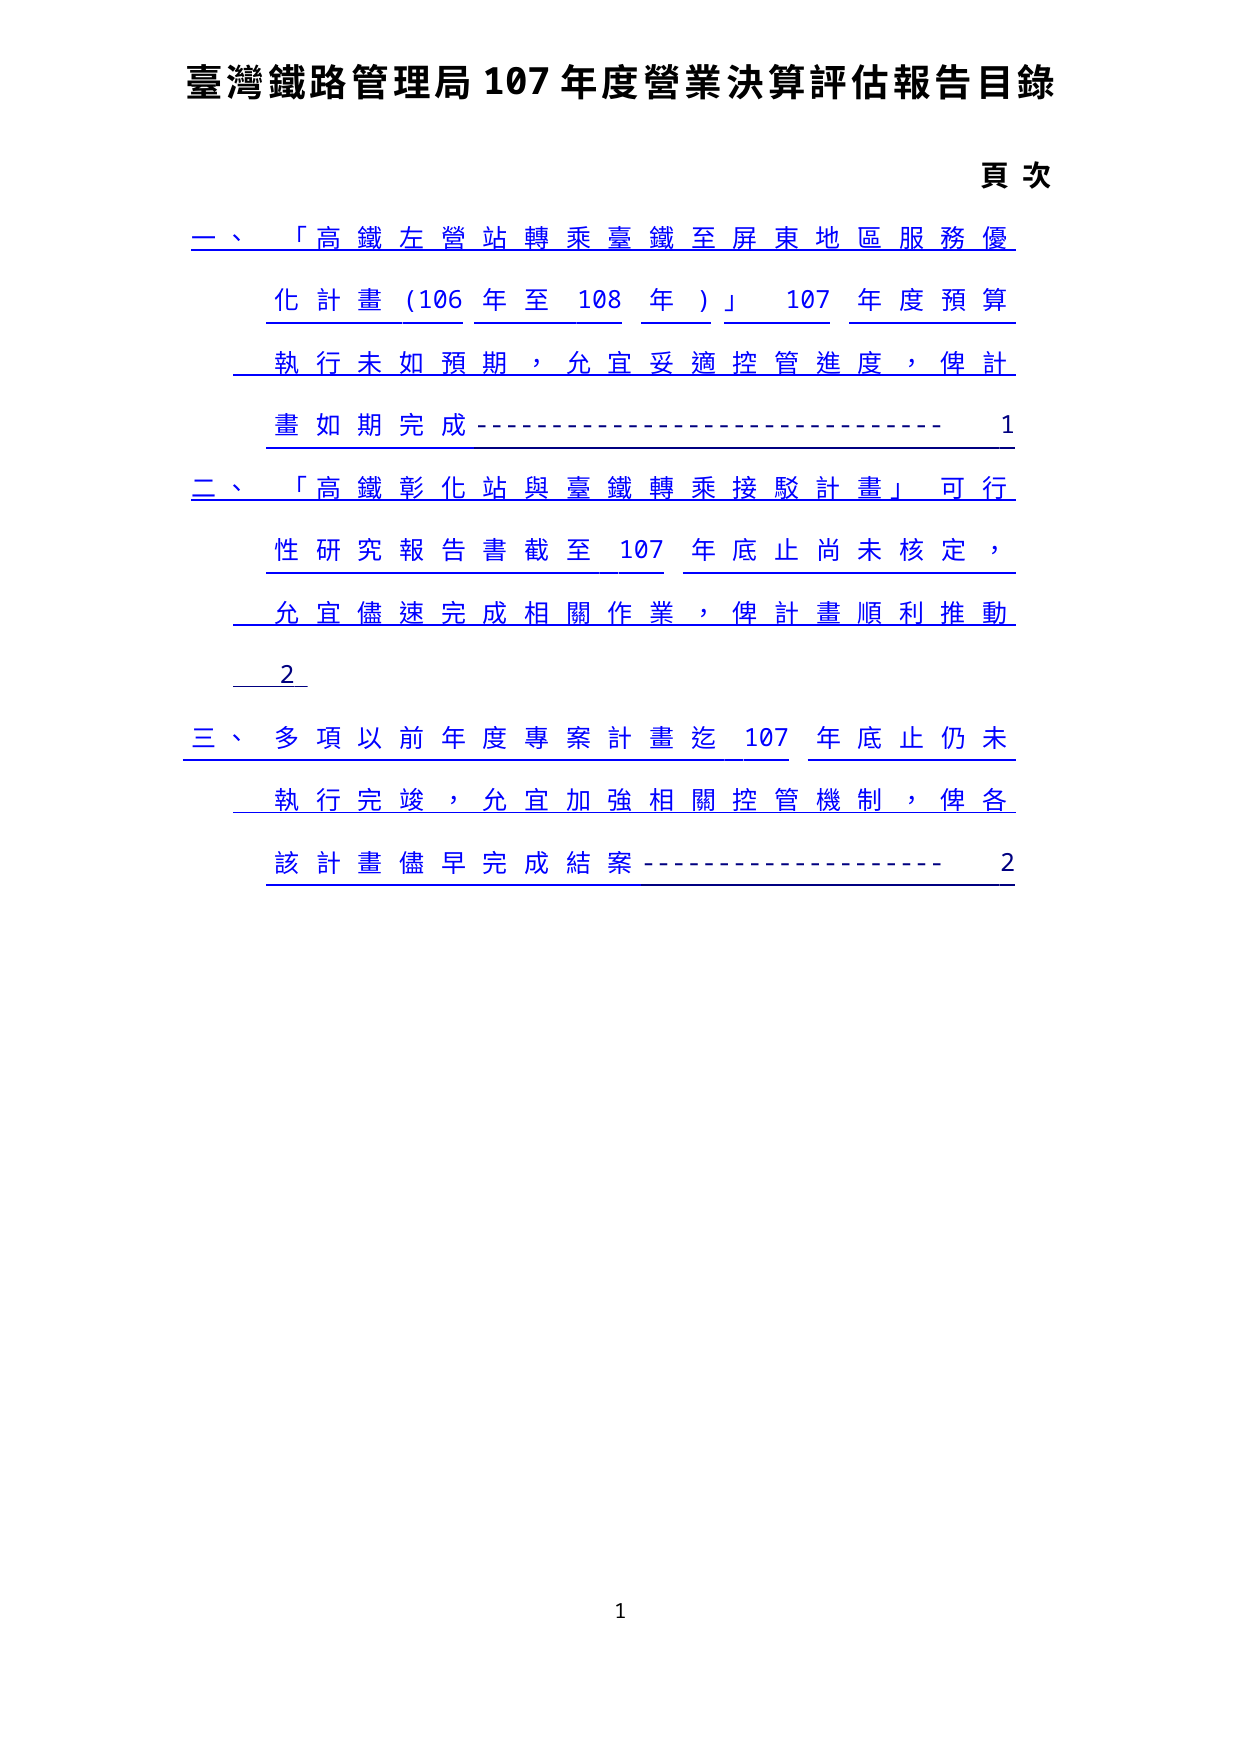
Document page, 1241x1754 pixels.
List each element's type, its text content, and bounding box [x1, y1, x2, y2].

text 臺灣鐵路管理局107年度營業決算評估報告目錄 [183, 7, 1058, 132]
text 三、多項以前年度專案計畫迄107年底止仍未執行完竣，允宜加強相關控管機制，俾各該計畫儘早完成結案 2 [183, 694, 1028, 882]
text 一、「高鐵左營站轉乘臺鐵至屏東地區服務優化計畫(106年至108年)」107年度預算執行未如預期，允宜妥適控管進度，俾計畫如期完成 1 [183, 194, 1028, 444]
text 二、「高鐵彰化站與臺鐵轉乘接駁計畫」可行性研究報告書截至107年底止尚未核定，允宜儘速完成相關作業，俾計畫順利推動 2 [183, 444, 1028, 694]
text 頁次 [242, 132, 1058, 194]
